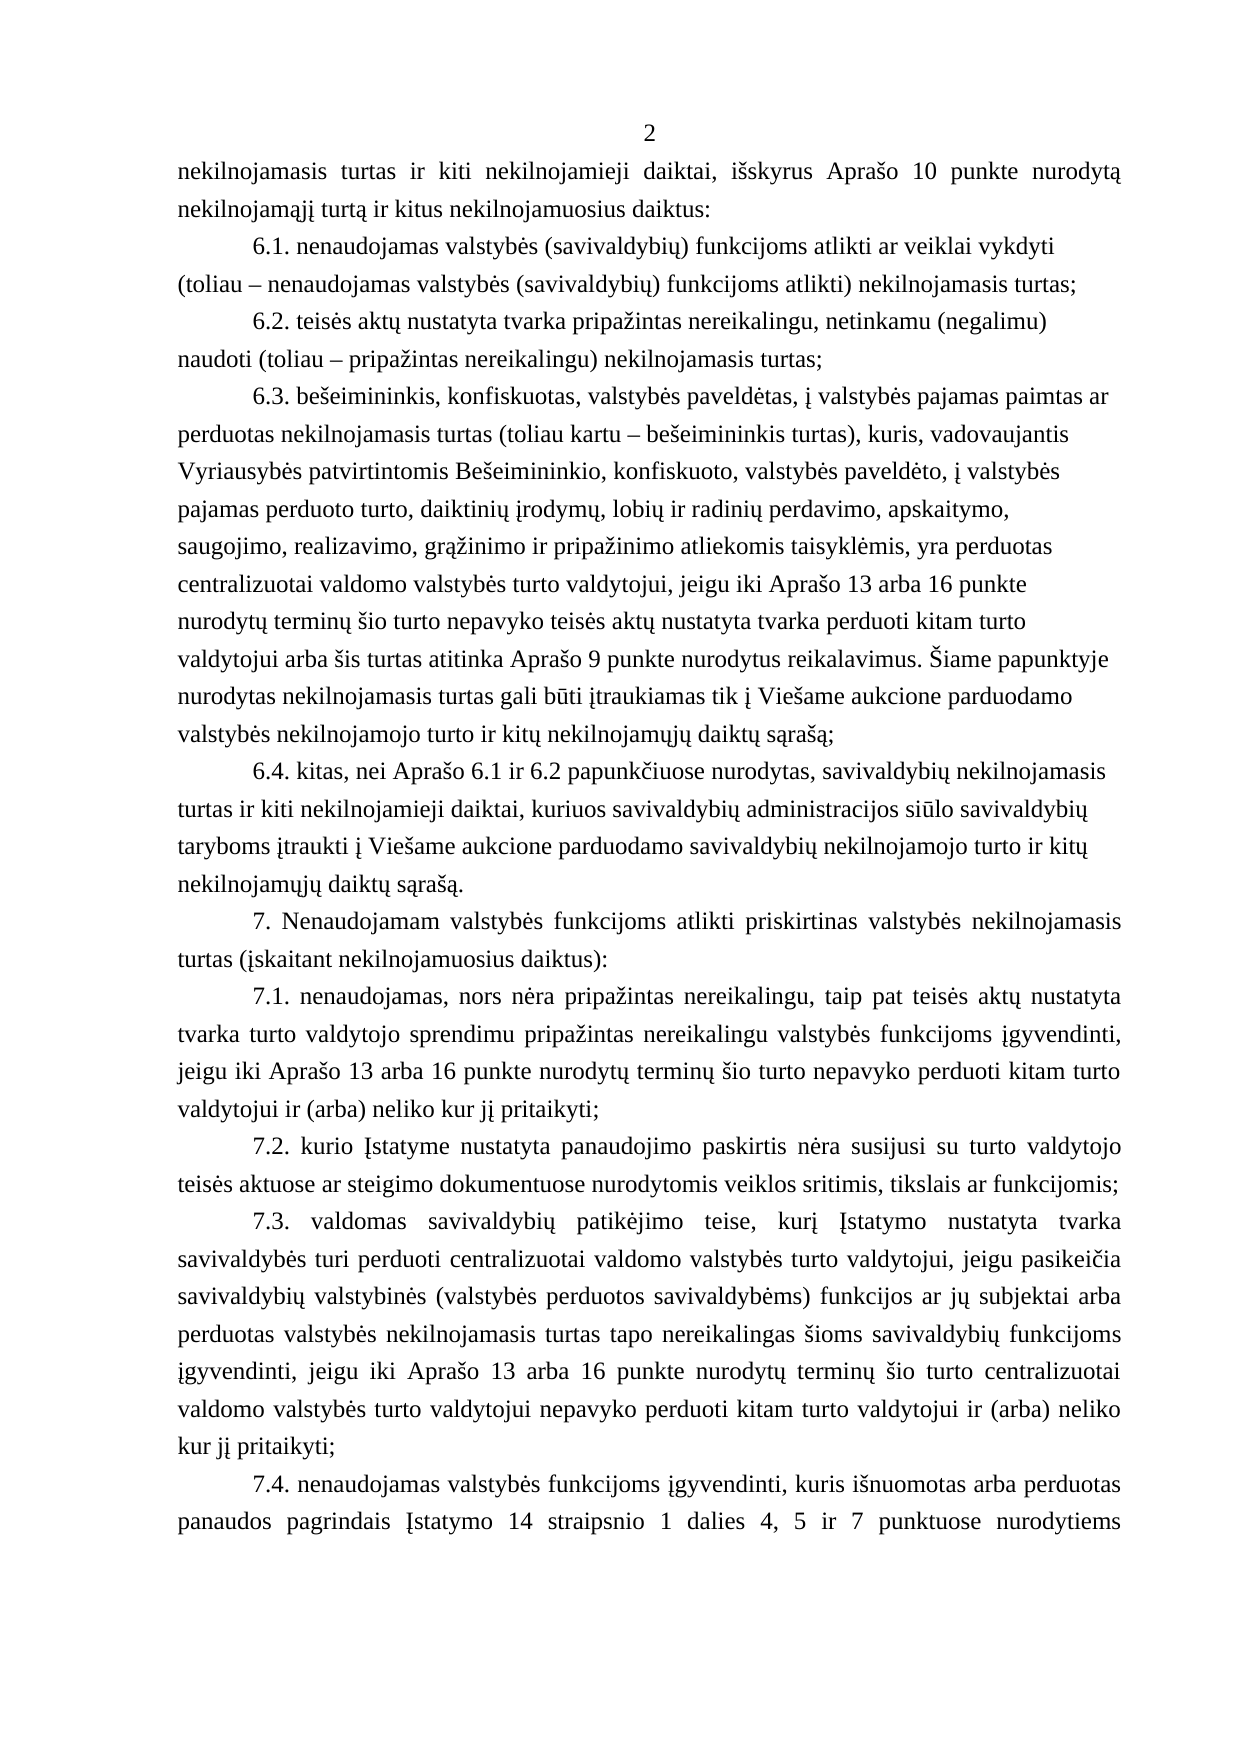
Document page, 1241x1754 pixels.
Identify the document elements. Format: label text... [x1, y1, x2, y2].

text 7. Nenaudojamam valstybės funkcijoms atlikti priskirtinas valstybės nekilnojamasis turtas (įskaitant nekilnojamuosius daiktus): [177, 898, 1122, 973]
text 6.4. kitas, nei Aprašo 6.1 ir 6.2 papunkčiuose nurodytas, savivaldybių nekilnojamasis turtas ir kiti nekilnojamieji daiktai, kuriuos savivaldybių administracijos siūlo savivaldybių taryboms įtraukti į Viešame aukcione parduodamo savivaldybių nekilnojamojo turto ir kitų nekilnojamųjų daiktų sąrašą. [177, 748, 1122, 898]
text nekilnojamasis turtas ir kiti nekilnojamieji daiktai, išskyrus Aprašo 10 punkte nurodytą nekilnojamąjį turtą ir kitus nekilnojamuosius daiktus: [177, 148, 1122, 223]
text 7.3. valdomas savivaldybių patikėjimo teise, kurį Įstatymo nustatyta tvarka savivaldybės turi perduoti centralizuotai valdomo valstybės turto valdytojui, jeigu pasikeičia savivaldybių valstybinės (valstybės perduotos savivaldybėms) funkcijos ar jų subjektai arba perduotas valstybės nekilnojamasis turtas tapo nereikalingas šioms savivaldybių funkcijoms įgyvendinti, jeigu iki Aprašo 13 arba 16 punkte nurodytų terminų šio turto centralizuotai valdomo valstybės turto valdytojui nepavyko perduoti kitam turto valdytojui ir (arba) neliko kur jį pritaikyti; [177, 1198, 1122, 1460]
text 7.4. nenaudojamas valstybės funkcijoms įgyvendinti, kuris išnuomotas arba perduotas panaudos pagrindais Įstatymo 14 straipsnio 1 dalies 4, 5 ir 7 punktuose nurodytiems [177, 1460, 1122, 1535]
text 6.3. bešeimininkis, konfiskuotas, valstybės paveldėtas, į valstybės pajamas paimtas ar perduotas nekilnojamasis turtas (toliau kartu – bešeimininkis turtas), kuris, vadovaujantis Vyriausybės patvirtintomis Bešeimininkio, konfiskuoto, valstybės paveldėto, į valstybės pajamas perduoto turto, daiktinių įrodymų, lobių ir radinių perdavimo, apskaitymo, saugojimo, realizavimo, grąžinimo ir pripažinimo atliekomis taisyklėmis, yra perduotas centralizuotai valdomo valstybės turto valdytojui, jeigu iki Aprašo 13 arba 16 punkte nurodytų terminų šio turto nepavyko teisės aktų nustatyta tvarka perduoti kitam turto valdytojui arba šis turtas atitinka Aprašo 9 punkte nurodytus reikalavimus. Šiame papunktyje nurodytas nekilnojamasis turtas gali būti įtraukiamas tik į Viešame aukcione parduodamo valstybės nekilnojamojo turto ir kitų nekilnojamųjų daiktų sąrašą; [177, 373, 1122, 748]
text 7.2. kurio Įstatyme nustatyta panaudojimo paskirtis nėra susijusi su turto valdytojo teisės aktuose ar steigimo dokumentuose nurodytomis veiklos sritimis, tikslais ar funkcijomis; [177, 1123, 1122, 1198]
text 6.2. teisės aktų nustatyta tvarka pripažintas nereikalingu, netinkamu (negalimu) naudoti (toliau – pripažintas nereikalingu) nekilnojamasis turtas; [177, 298, 1122, 373]
text 6.1. nenaudojamas valstybės (savivaldybių) funkcijoms atlikti ar veiklai vykdyti (toliau – nenaudojamas valstybės (savivaldybių) funkcijoms atlikti) nekilnojamasis turtas; [177, 223, 1122, 298]
text 7.1. nenaudojamas, nors nėra pripažintas nereikalingu, taip pat teisės aktų nustatyta tvarka turto valdytojo sprendimu pripažintas nereikalingu valstybės funkcijoms įgyvendinti, jeigu iki Aprašo 13 arba 16 punkte nurodytų terminų šio turto nepavyko perduoti kitam turto valdytojui ir (arba) neliko kur jį pritaikyti; [177, 973, 1122, 1123]
